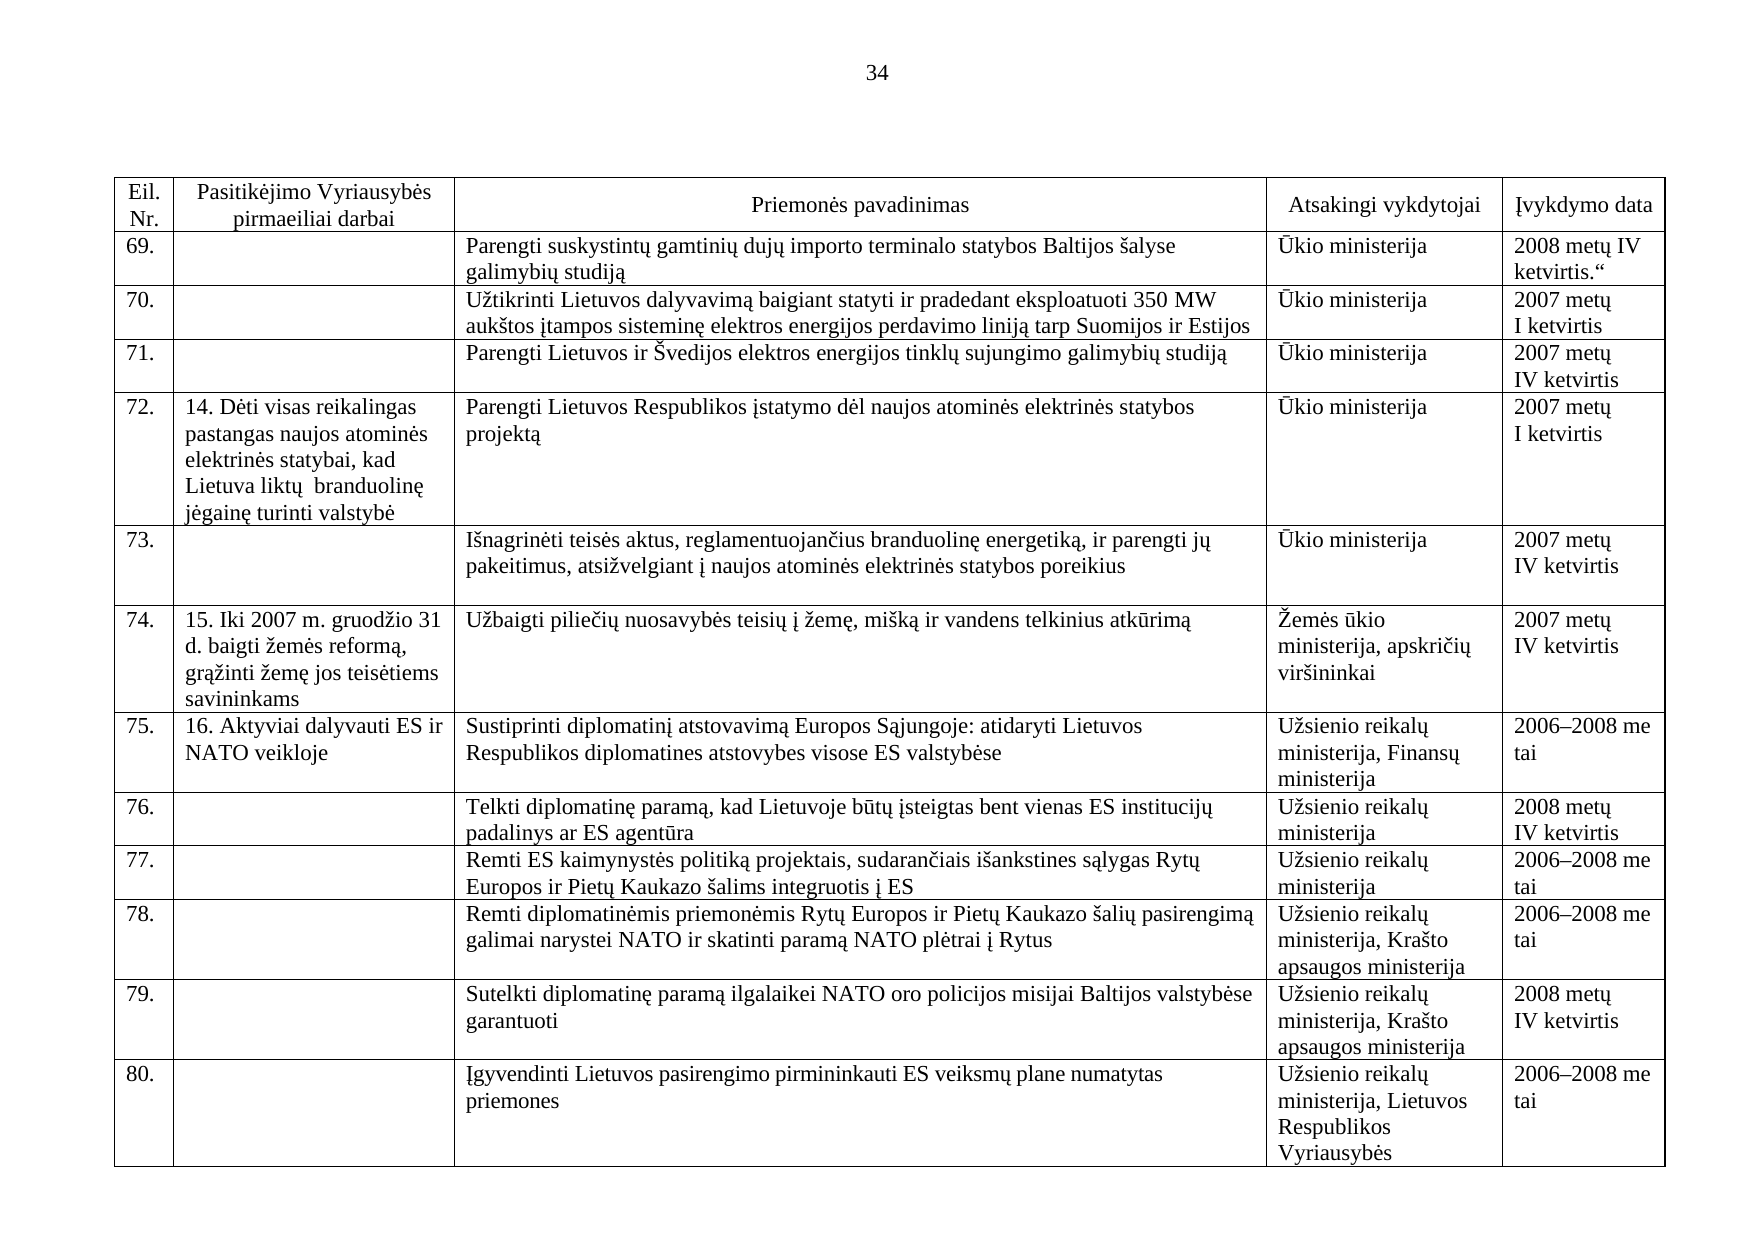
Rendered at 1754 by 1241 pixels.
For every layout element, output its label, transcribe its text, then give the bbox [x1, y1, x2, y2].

table_cell Užbaigti piliečių nuosavybės teisių į žemę, mišką ir vandens telkinius atkūrimą [455, 606, 1266, 712]
table_cell Sutelkti diplomatinę paramą ilgalaikei NATO oro policijos misijai Baltijos valstybėse garantuoti [455, 980, 1266, 1059]
table_cell Užtikrinti Lietuvos dalyvavimą baigiant statyti ir pradedant eksploatuoti 350 MW aukštos įtampos sisteminę elektros energijos perdavimo liniją tarp Suomijos ir Estijos [455, 286, 1266, 338]
table_cell 2008 metų IV ketvirtis [1503, 793, 1664, 845]
table_cell Ūkio ministerija [1267, 393, 1502, 525]
table_cell Ūkio ministerija [1267, 232, 1502, 285]
table_cell [174, 340, 454, 392]
table_cell [174, 232, 454, 285]
table_cell Žemės ūkio ministerija, apskričių viršininkai [1267, 606, 1502, 712]
table_cell Užsienio reikalų ministerija, Lietuvos Respublikos Vyriausybės [1267, 1060, 1502, 1166]
table_cell 71. [115, 340, 173, 392]
table_cell 2006–2008 metai [1503, 713, 1664, 792]
table_cell 15. Iki 2007 m. gruodžio 31 d. baigti žemės reformą, grąžinti žemę jos teisėtiems savininkams [174, 606, 454, 712]
table_cell 2007 metų I ketvirtis [1503, 393, 1664, 525]
table_cell 2006–2008 metai [1503, 1060, 1664, 1166]
table_cell 2007 metų IV ketvirtis [1503, 606, 1664, 712]
table_cell Remti ES kaimynystės politiką projektais, sudarančiais išankstines sąlygas Rytų Europos ir Pietų Kaukazo šalims integruotis į ES [455, 846, 1266, 899]
table_cell 2007 metų IV ketvirtis [1503, 526, 1664, 605]
table_cell [174, 900, 454, 979]
table_cell 76. [115, 793, 173, 845]
table_cell 70. [115, 286, 173, 338]
table_cell Užsienio reikalų ministerija, Krašto apsaugos ministerija [1267, 900, 1502, 979]
table_cell Ūkio ministerija [1267, 286, 1502, 338]
table_cell Užsienio reikalų ministerija [1267, 793, 1502, 845]
table_cell 2006–2008 metai [1503, 846, 1664, 899]
table_cell Parengti suskystintų gamtinių dujų importo terminalo statybos Baltijos šalyse galimybių studiją [455, 232, 1266, 285]
table_cell 2008 metų IV ketvirtis [1503, 980, 1664, 1059]
table_header Eil. Nr. [115, 178, 173, 231]
table_cell Telkti diplomatinę paramą, kad Lietuvoje būtų įsteigtas bent vienas ES institucijų padalinys ar ES agentūra [455, 793, 1266, 845]
table_cell 79. [115, 980, 173, 1059]
table_cell [174, 846, 454, 899]
table_cell Parengti Lietuvos Respublikos įstatymo dėl naujos atominės elektrinės statybos projektą [455, 393, 1266, 525]
table_header Priemonės pavadinimas [455, 178, 1266, 231]
table_cell Užsienio reikalų ministerija, Finansų ministerija [1267, 713, 1502, 792]
table_cell 14. Dėti visas reikalingas pastangas naujos atominės elektrinės statybai, kad Lietuva liktų branduolinę jėgainę turinti valstybė [174, 393, 454, 525]
table_cell 80. [115, 1060, 173, 1166]
table_cell [174, 1060, 454, 1166]
table_cell 74. [115, 606, 173, 712]
table_cell Sustiprinti diplomatinį atstovavimą Europos Sąjungoje: atidaryti Lietuvos Respublikos diplomatines atstovybes visose ES valstybėse [455, 713, 1266, 792]
table_cell 73. [115, 526, 173, 605]
table_header Įvykdymo data [1503, 178, 1664, 231]
table_cell Užsienio reikalų ministerija, Krašto apsaugos ministerija [1267, 980, 1502, 1059]
table_cell Įgyvendinti Lietuvos pasirengimo pirmininkauti ES veiksmų plane numatytas priemones [455, 1060, 1266, 1166]
table_cell 77. [115, 846, 173, 899]
table_cell [174, 793, 454, 845]
table_cell [174, 980, 454, 1059]
table_header Atsakingi vykdytojai [1267, 178, 1502, 231]
table_cell 2007 metų IV ketvirtis [1503, 340, 1664, 392]
table_cell 2006–2008 metai [1503, 900, 1664, 979]
table_cell Remti diplomatinėmis priemonėmis Rytų Europos ir Pietų Kaukazo šalių pasirengimą galimai narystei NATO ir skatinti paramą NATO plėtrai į Rytus [455, 900, 1266, 979]
table_cell Išnagrinėti teisės aktus, reglamentuojančius branduolinę energetiką, ir parengti jų pakeitimus, atsižvelgiant į naujos atominės elektrinės statybos poreikius [455, 526, 1266, 605]
table_cell 2008 metų IV ketvirtis.“ [1503, 232, 1664, 285]
table_cell 78. [115, 900, 173, 979]
table_cell Užsienio reikalų ministerija [1267, 846, 1502, 899]
table_header Pasitikėjimo Vyriausybės pirmaeiliai darbai [174, 178, 454, 231]
table_cell [174, 526, 454, 605]
table_cell Ūkio ministerija [1267, 526, 1502, 605]
table_cell [174, 286, 454, 338]
table_cell Parengti Lietuvos ir Švedijos elektros energijos tinklų sujungimo galimybių studiją [455, 340, 1266, 392]
table_cell Ūkio ministerija [1267, 340, 1502, 392]
table_cell 2007 metų I ketvirtis [1503, 286, 1664, 338]
table_cell 75. [115, 713, 173, 792]
table_cell 16. Aktyviai dalyvauti ES ir NATO veikloje [174, 713, 454, 792]
table_cell 72. [115, 393, 173, 525]
table_cell 69. [115, 232, 173, 285]
